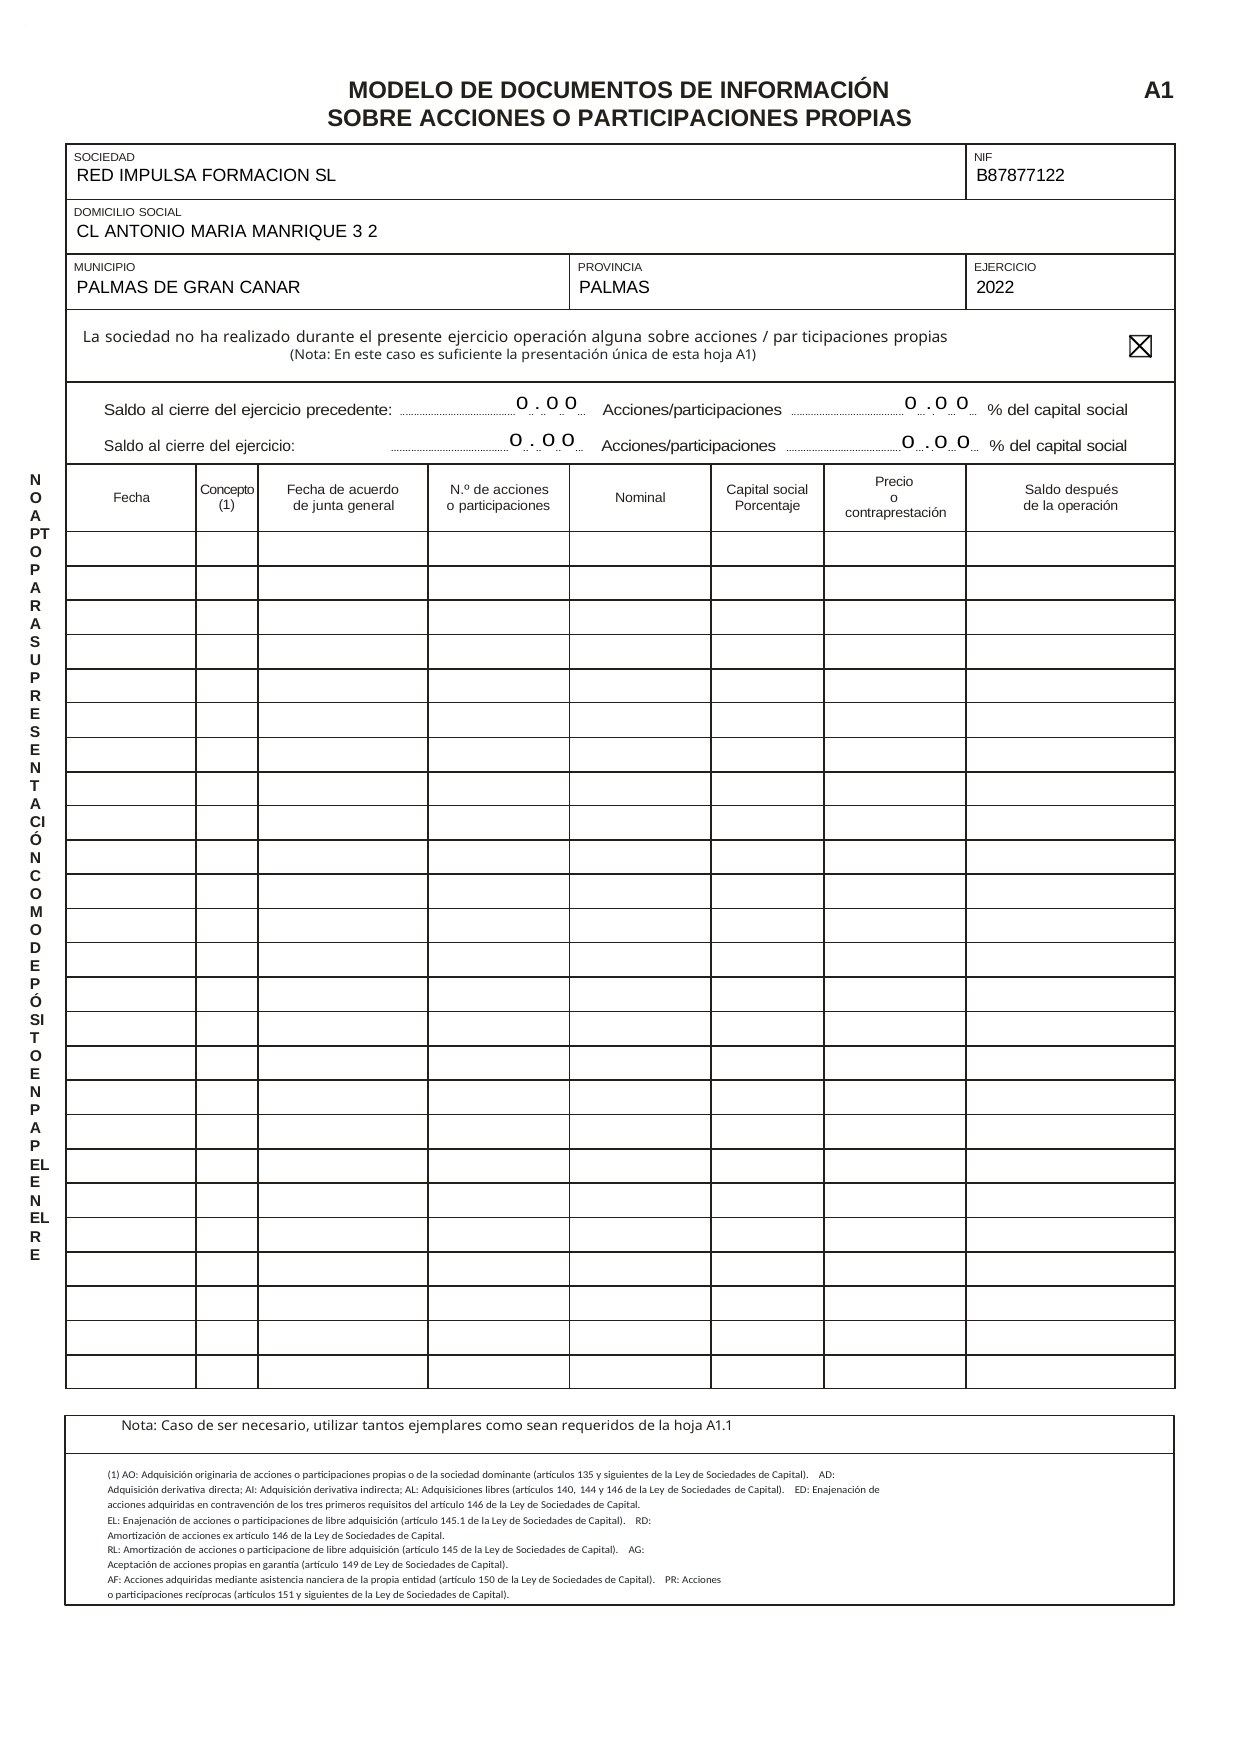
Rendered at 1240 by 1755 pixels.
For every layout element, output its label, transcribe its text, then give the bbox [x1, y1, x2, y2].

table_cell [570, 1115, 710, 1148]
table_cell [429, 875, 569, 907]
table_cell [825, 738, 965, 771]
table_cell [825, 909, 965, 942]
table_cell [197, 1218, 257, 1251]
table_cell [197, 773, 257, 804]
table_cell [825, 1184, 965, 1217]
text SOBRE ACCIONES O PARTICIPACIONES PROPIAS [88, 104, 1151, 132]
table_cell [259, 635, 427, 668]
table_cell [67, 1184, 195, 1217]
table_cell [429, 909, 569, 942]
table_cell [570, 635, 710, 668]
table_cell [967, 1287, 1174, 1319]
table_cell [259, 1012, 427, 1045]
table_cell [712, 1287, 823, 1319]
table_cell [429, 1218, 569, 1251]
table_cell [429, 703, 569, 737]
table_cell [67, 601, 195, 634]
table_cell [712, 1012, 823, 1045]
table_cell [259, 738, 427, 771]
table_cell [259, 1321, 427, 1354]
table_cell [197, 1287, 257, 1319]
table_cell [825, 532, 965, 565]
table_cell [67, 1150, 195, 1182]
table_cell [825, 978, 965, 1011]
table_cell [712, 806, 823, 839]
table_cell [825, 703, 965, 737]
table_cell [967, 1253, 1174, 1285]
table_cell [67, 1218, 195, 1251]
table_cell [712, 532, 823, 565]
table_cell [429, 1321, 569, 1354]
table_cell [825, 1321, 965, 1354]
table_cell [259, 1081, 427, 1113]
table_cell [197, 567, 257, 599]
table_cell [259, 1287, 427, 1319]
table_cell [259, 1184, 427, 1217]
table_cell [197, 1184, 257, 1217]
table_cell [967, 601, 1174, 634]
table_cell [967, 670, 1174, 701]
table_cell [967, 1115, 1174, 1148]
table_cell [712, 1218, 823, 1251]
table_cell [259, 1356, 427, 1388]
table_cell [197, 943, 257, 976]
table_cell [259, 601, 427, 634]
table_cell [825, 875, 965, 907]
table_cell [429, 1184, 569, 1217]
table_cell [67, 773, 195, 804]
table_cell [67, 532, 195, 565]
table_cell [429, 978, 569, 1011]
table_cell [67, 1115, 195, 1148]
table_cell [712, 635, 823, 668]
table_cell [259, 806, 427, 839]
table_cell [570, 601, 710, 634]
table_cell [197, 1012, 257, 1045]
table_cell [429, 1356, 569, 1388]
table_cell [429, 635, 569, 668]
table_cell [967, 773, 1174, 804]
table_cell [570, 1356, 710, 1388]
table_cell [825, 1287, 965, 1319]
table_cell Saldo al cierre del ejercicio precedente: .........................................0.....0..0... Acciones/participaciones ........................................0.....0...0... % del capital social Saldo al cierre del ejercicio: .........................................0.....0..0... Acciones/participaciones ........................................0.....0...0... % del capital social [67, 383, 1174, 463]
table_cell [712, 943, 823, 976]
table_cell [67, 909, 195, 942]
table_cell [259, 909, 427, 942]
table_cell [570, 909, 710, 942]
table_cell [570, 1184, 710, 1217]
table_cell [259, 875, 427, 907]
table_cell [259, 978, 427, 1011]
table_cell [197, 806, 257, 839]
table_cell [259, 567, 427, 599]
table_cell [197, 635, 257, 668]
table_cell [825, 601, 965, 634]
table_cell [712, 1321, 823, 1354]
table_cell [570, 1218, 710, 1251]
table_cell [67, 806, 195, 839]
table_cell [429, 841, 569, 873]
table_cell [197, 841, 257, 873]
table_cell [967, 1218, 1174, 1251]
table_cell [570, 738, 710, 771]
table_cell [570, 841, 710, 873]
table_cell [197, 1356, 257, 1388]
table_cell [197, 1321, 257, 1354]
table_cell [967, 1150, 1174, 1182]
table_cell [570, 1287, 710, 1319]
table_cell [570, 978, 710, 1011]
table_cell [67, 567, 195, 599]
table_cell [67, 875, 195, 907]
table_cell [197, 601, 257, 634]
table_cell [825, 1218, 965, 1251]
table_cell [712, 841, 823, 873]
table_cell [197, 532, 257, 565]
table_cell [570, 875, 710, 907]
table_cell Fecha de acuerdo de junta general [259, 465, 427, 531]
table_cell [429, 532, 569, 565]
table_cell [67, 978, 195, 1011]
table_cell [429, 567, 569, 599]
table_cell [967, 1321, 1174, 1354]
table_cell [825, 1012, 965, 1045]
table_cell [67, 635, 195, 668]
table_cell [197, 1047, 257, 1079]
table_cell MUNICIPIO PALMAS DE GRAN CANAR [67, 255, 569, 308]
table_cell [967, 806, 1174, 839]
table_cell [67, 1287, 195, 1319]
table_cell [712, 703, 823, 737]
table_cell [825, 635, 965, 668]
table_cell [712, 1184, 823, 1217]
table_cell [712, 1150, 823, 1182]
table_cell [429, 806, 569, 839]
table_cell [712, 978, 823, 1011]
table_cell [67, 703, 195, 737]
table_cell [967, 875, 1174, 907]
table_cell [67, 1253, 195, 1285]
table_cell [429, 670, 569, 701]
table_cell [429, 1150, 569, 1182]
table_header NIF B87877122 [967, 145, 1174, 199]
table_cell [967, 738, 1174, 771]
table_cell [712, 1115, 823, 1148]
table_cell [429, 1115, 569, 1148]
table_cell [570, 1150, 710, 1182]
table_cell [825, 1356, 965, 1388]
table_cell [570, 943, 710, 976]
table_cell [259, 1150, 427, 1182]
table_cell [429, 1287, 569, 1319]
table_cell [712, 1047, 823, 1079]
table_cell [197, 738, 257, 771]
table_cell [825, 1253, 965, 1285]
table_cell PROVINCIA PALMAS [570, 255, 965, 308]
table_cell [67, 1321, 195, 1354]
table_cell [429, 1081, 569, 1113]
table_cell [570, 670, 710, 701]
table_cell [825, 1047, 965, 1079]
table_cell [429, 1047, 569, 1079]
table_cell [259, 943, 427, 976]
table_cell [197, 875, 257, 907]
table_cell [570, 703, 710, 737]
table_cell [67, 1356, 195, 1388]
table_cell [197, 703, 257, 737]
table_cell [259, 1115, 427, 1148]
table_cell [570, 806, 710, 839]
table_cell [259, 670, 427, 701]
table_cell [967, 1047, 1174, 1079]
table_cell Saldo después de la operación [967, 465, 1174, 531]
table_cell [570, 567, 710, 599]
table_cell [825, 670, 965, 701]
table_header SOCIEDAD RED IMPULSA FORMACION SL [67, 145, 965, 199]
table_cell [967, 1012, 1174, 1045]
table_cell [197, 909, 257, 942]
table_cell [429, 738, 569, 771]
table_cell [429, 1253, 569, 1285]
text NO APTO PARA SU PRESENTACIÓN COMO DEPÓSITO EN PAPEL EN EL REGISTRO MERCANTIL [29, 470, 50, 1263]
table_cell [67, 1047, 195, 1079]
table_cell [570, 532, 710, 565]
table_cell [429, 1012, 569, 1045]
table_cell N.º de acciones o participaciones [429, 465, 569, 531]
table_cell [259, 773, 427, 804]
table_cell [967, 841, 1174, 873]
table_cell [197, 978, 257, 1011]
table_cell [712, 773, 823, 804]
table_cell Nominal [570, 465, 710, 531]
table_cell [967, 1184, 1174, 1217]
table_cell [967, 978, 1174, 1011]
table_cell [570, 1047, 710, 1079]
table_cell [197, 1081, 257, 1113]
table_cell [712, 1356, 823, 1388]
table_cell [967, 532, 1174, 565]
table_cell [570, 1321, 710, 1354]
table_cell [825, 806, 965, 839]
table_cell [570, 1012, 710, 1045]
table_cell [197, 1253, 257, 1285]
table_cell [259, 1253, 427, 1285]
table_cell [825, 1150, 965, 1182]
table_cell [825, 1081, 965, 1113]
table_cell [67, 841, 195, 873]
table_cell [967, 943, 1174, 976]
table_cell [429, 601, 569, 634]
table_cell [429, 943, 569, 976]
table_cell [712, 875, 823, 907]
table_cell [967, 1081, 1174, 1113]
table_cell [197, 1115, 257, 1148]
table_cell [570, 773, 710, 804]
table_cell [712, 670, 823, 701]
table_cell [197, 1150, 257, 1182]
table_cell [197, 670, 257, 701]
table_cell [259, 532, 427, 565]
table_cell [259, 841, 427, 873]
table_cell [429, 773, 569, 804]
table_cell [570, 1253, 710, 1285]
table_cell Concepto (1) [197, 465, 257, 531]
table_cell [967, 567, 1174, 599]
table_cell [967, 635, 1174, 668]
table_cell Precio o contraprestación [825, 465, 965, 531]
table_cell [259, 1218, 427, 1251]
table_cell [712, 567, 823, 599]
table_cell [967, 703, 1174, 737]
table_cell [712, 1081, 823, 1113]
table_cell [967, 1356, 1174, 1388]
table_cell DOMICILIO SOCIAL CL ANTONIO MARIA MANRIQUE 3 2 [67, 200, 1174, 253]
table_cell [825, 773, 965, 804]
table_cell [712, 909, 823, 942]
table_cell EJERCICIO 2022 [967, 255, 1174, 308]
table_cell [259, 1047, 427, 1079]
table_cell [570, 1081, 710, 1113]
table_cell [825, 1115, 965, 1148]
table_cell [67, 670, 195, 701]
table_cell [712, 1253, 823, 1285]
table_cell Capital social Porcentaje [712, 465, 823, 531]
table_cell Fecha [67, 465, 195, 531]
table_cell [825, 567, 965, 599]
table_cell [825, 841, 965, 873]
table_cell [712, 738, 823, 771]
table_cell [67, 943, 195, 976]
table_cell [259, 703, 427, 737]
table_cell [712, 601, 823, 634]
table_cell [825, 943, 965, 976]
table_cell [967, 909, 1174, 942]
table_cell [67, 1081, 195, 1113]
table_cell [67, 1012, 195, 1045]
table_cell La sociedad no ha realizado durante el presente ejercicio operación alguna sobre acciones / par ticipaciones propias (Nota: En este caso es suficiente la presentación única de esta hoja A1) [67, 310, 1174, 381]
table_cell [67, 738, 195, 771]
